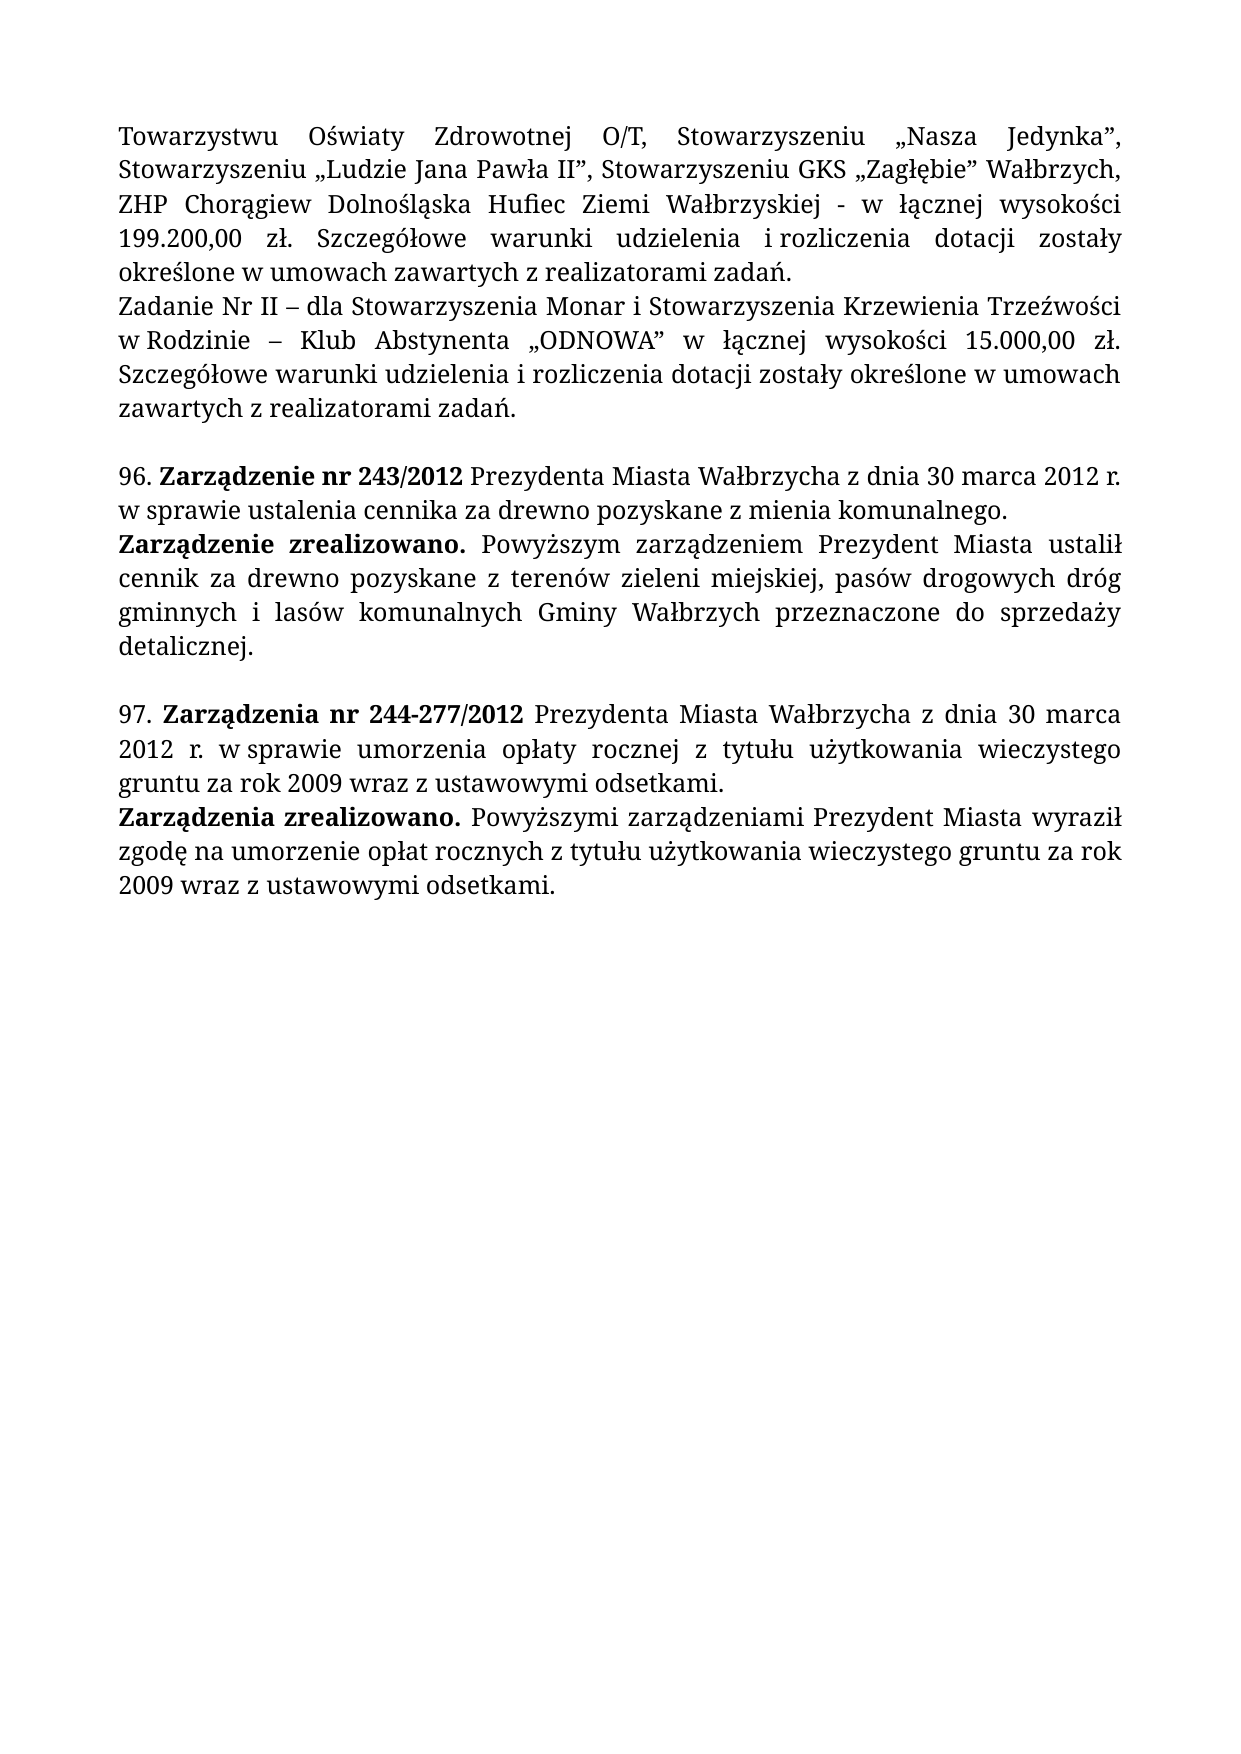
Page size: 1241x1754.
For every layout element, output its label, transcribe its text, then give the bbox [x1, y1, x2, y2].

text Zarządzenie zrealizowano. Powyższym zarządzeniem Prezydent Miasta ustalił cennik za drewno pozyskane z terenów zieleni miejskiej, pasów drogowych dróg gminnych i lasów komunalnych Gminy Wałbrzych przeznaczone do sprzedaży detalicznej. [118, 527, 1122, 663]
text 96. Zarządzenie nr 243/2012 Prezydenta Miasta Wałbrzycha z dnia 30 marca 2012 r. w sprawie ustalenia cennika za drewno pozyskane z mienia komunalnego. [118, 459, 1122, 527]
text Zadanie Nr II – dla Stowarzyszenia Monar i Stowarzyszenia Krzewienia Trzeźwości w Rodzinie – Klub Abstynenta „ODNOWA” w łącznej wysokości 15.000,00 zł. Szczegółowe warunki udzielenia i rozliczenia dotacji zostały określone w umowach zawartych z realizatorami zadań. [118, 288, 1122, 425]
text 97. Zarządzenia nr 244-277/2012 Prezydenta Miasta Wałbrzycha z dnia 30 marca 2012 r. w sprawie umorzenia opłaty rocznej z tytułu użytkowania wieczystego gruntu za rok 2009 wraz z ustawowymi odsetkami. [118, 697, 1122, 799]
text Towarzystwu Oświaty Zdrowotnej O/T, Stowarzyszeniu „Nasza Jedynka”, Stowarzyszeniu „Ludzie Jana Pawła II”, Stowarzyszeniu GKS „Zagłębie” Wałbrzych, ZHP Chorągiew Dolnośląska Hufiec Ziemi Wałbrzyskiej - w łącznej wysokości 199.200,00 zł. Szczegółowe warunki udzielenia i rozliczenia dotacji zostały określone w umowach zawartych z realizatorami zadań. [118, 118, 1122, 288]
text Zarządzenia zrealizowano. Powyższymi zarządzeniami Prezydent Miasta wyraził zgodę na umorzenie opłat rocznych z tytułu użytkowania wieczystego gruntu za rok 2009 wraz z ustawowymi odsetkami. [118, 799, 1122, 902]
